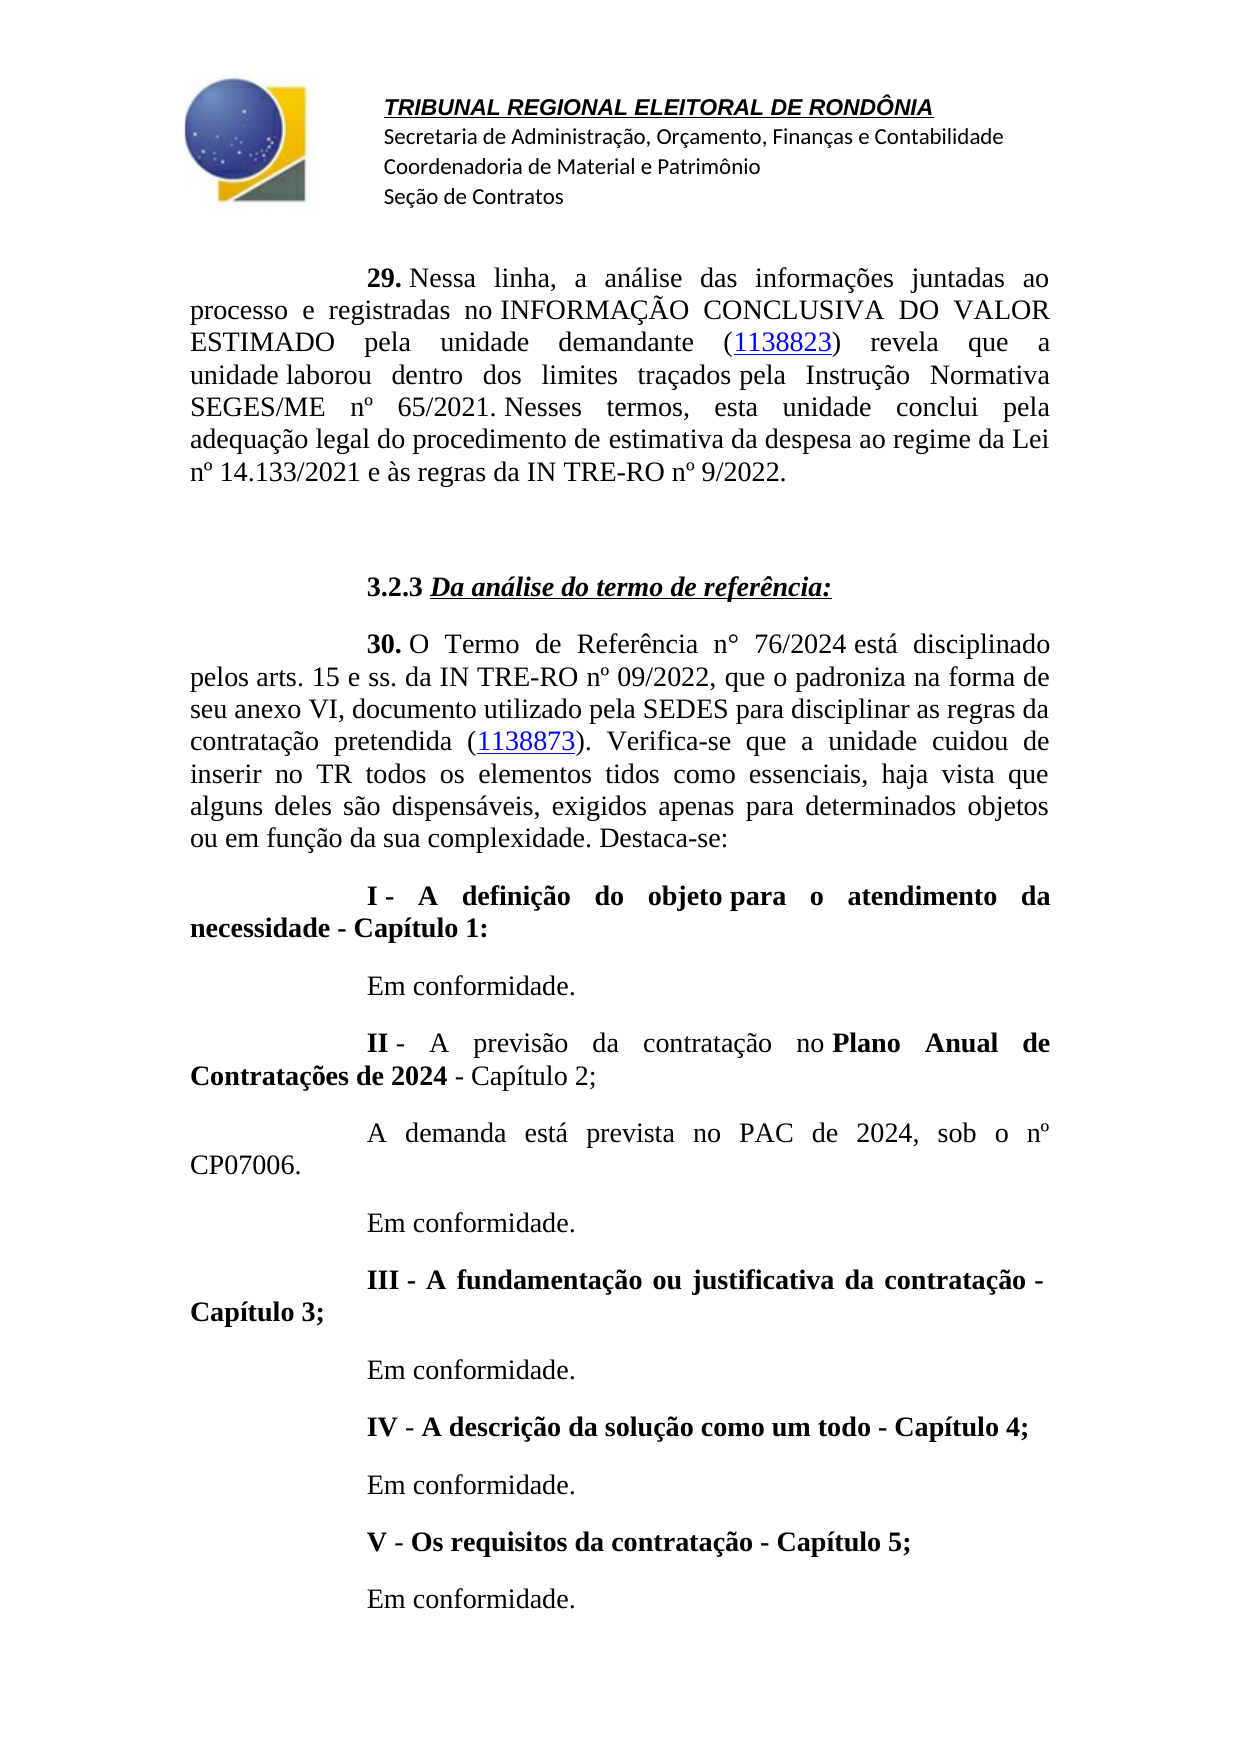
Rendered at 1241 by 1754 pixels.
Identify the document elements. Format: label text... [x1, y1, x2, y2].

text Em conformidade. [190, 1582, 1051, 1615]
text IV - A descrição da solução como um todo - Capítulo 4; [190, 1410, 1051, 1443]
text III - A fundamentação ou justificativa da contratação - Capítulo 3; [190, 1263, 1051, 1328]
text V - Os requisitos da contratação - Capítulo 5; [190, 1525, 1051, 1557]
text I - A definição do objeto para o atendimento da necessidade - Capítulo 1: [190, 879, 1051, 944]
text A demanda está prevista no PAC de 2024, sob o nº CP07006. [190, 1116, 1051, 1181]
text II - A previsão da contratação no Plano Anual de Contratações de 2024 - Capítulo 2; [190, 1026, 1051, 1091]
text Em conformidade. [190, 1468, 1051, 1500]
text 30. O Termo de Referência n° 76/2024 está disciplinado pelos arts. 15 e ss. da IN TRE-RO nº 09/2022, que o padroniza na forma de seu anexo VI, documento utilizado pela SEDES para disciplinar as regras da contratação pretendida (1138873). Verifica-se que a unidade cuidou de inserir no TR todos os elementos tidos como essenciais, haja vista que alguns deles são dispensáveis, exigidos apenas para determinados objetos ou em função da sua complexidade. Destaca-se: [190, 627, 1051, 854]
text Em conformidade. [190, 1206, 1051, 1238]
text 3.2.3 Da análise do termo de referência: [190, 570, 1051, 602]
text Em conformidade. [190, 1353, 1051, 1385]
text Em conformidade. [190, 969, 1051, 1001]
text 29. Nessa linha, a análise das informações juntadas ao processo e registradas no INFORMAÇÃO CONCLUSIVA DO VALOR ESTIMADO pela unidade demandante (1138823) revela que a unidade laborou dentro dos limites traçados pela Instrução Normativa SEGES/ME nº 65/2021. Nesses termos, esta unidade conclui pela adequação legal do procedimento de estimativa da despesa ao regime da Lei nº 14.133/2021 e às regras da IN TRE-RO nº 9/2022. [190, 261, 1051, 487]
